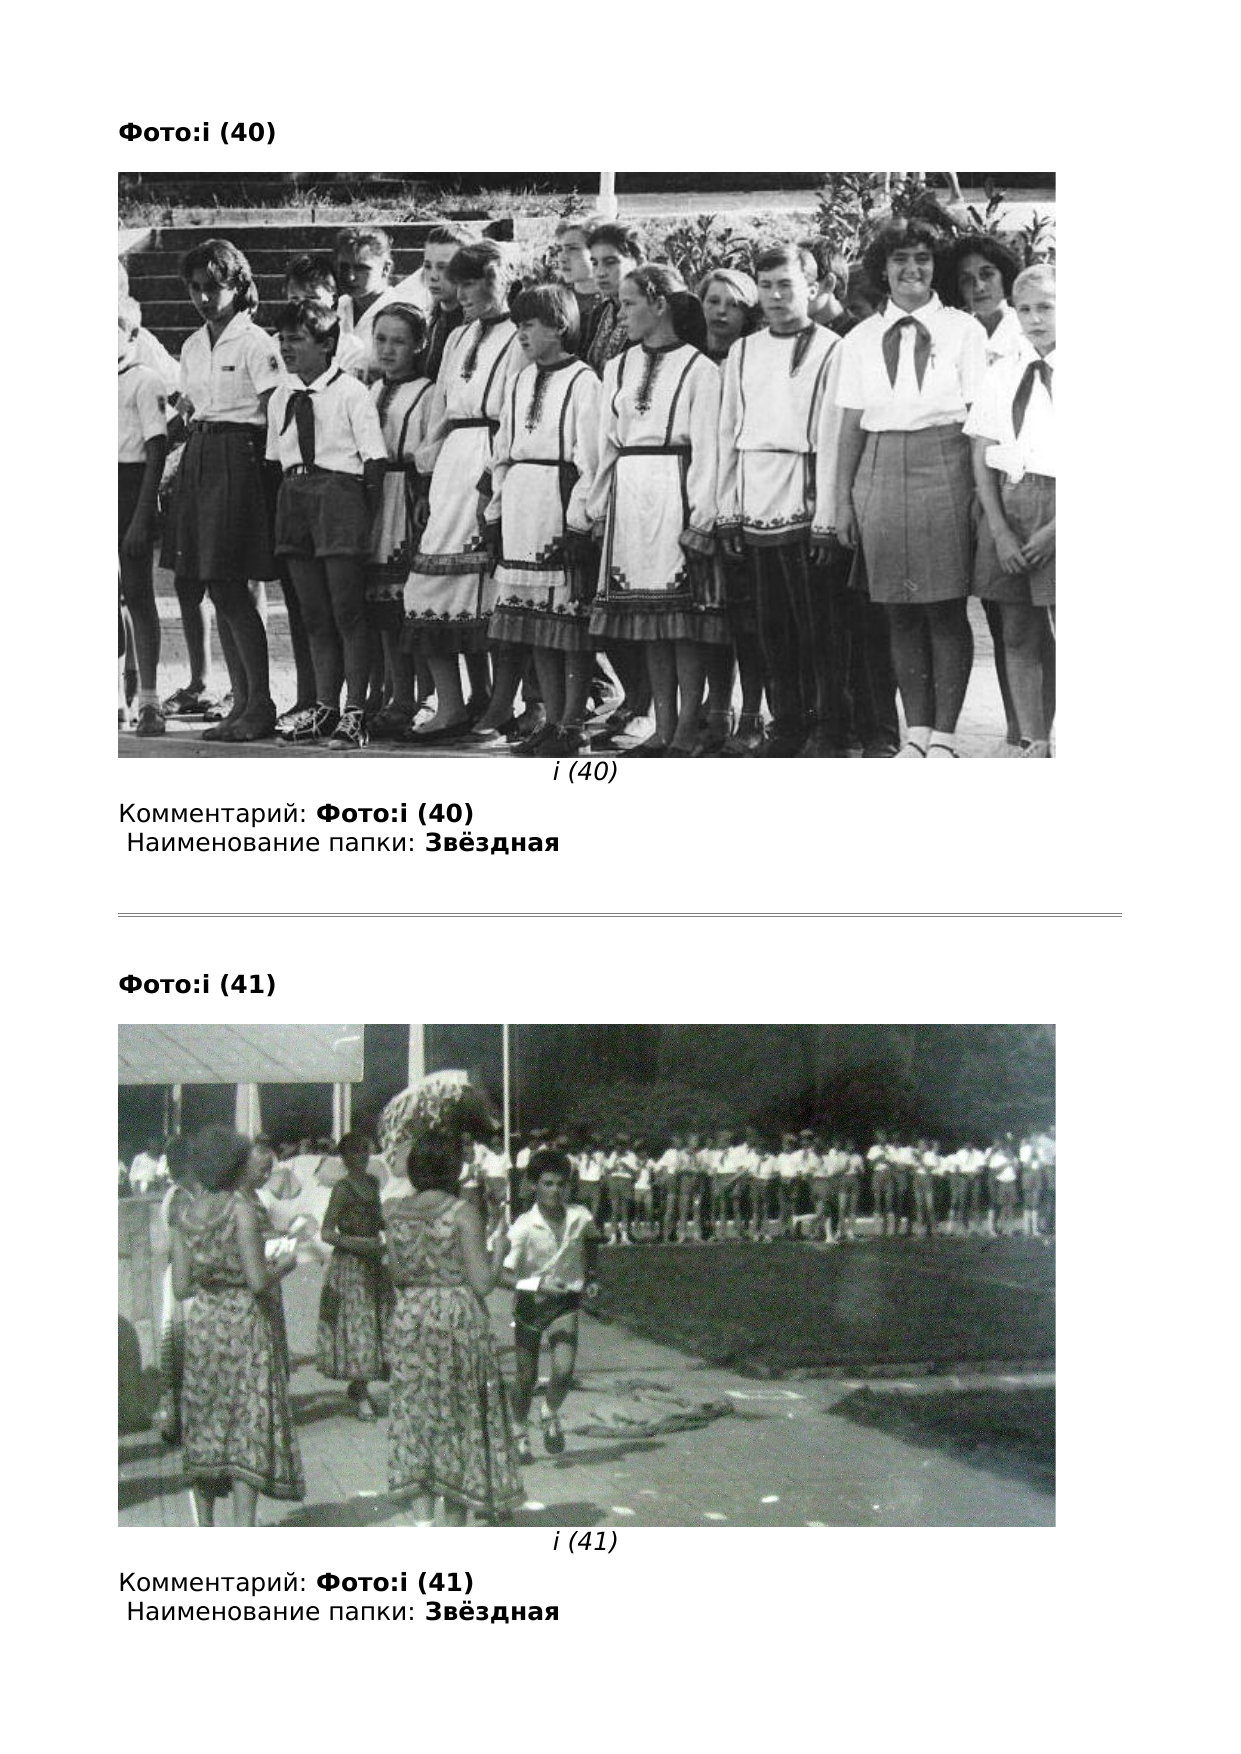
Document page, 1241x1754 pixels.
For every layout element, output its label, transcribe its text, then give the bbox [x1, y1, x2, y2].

subtitle Фото:i (41) [118, 970, 1122, 999]
picture [118, 1024, 1056, 1527]
text Комментарий: Фото:i (40) Наименование папки: Звёздная [118, 799, 1122, 886]
text Комментарий: Фото:i (41) Наименование папки: Звёздная [118, 1568, 1122, 1627]
picture [118, 172, 1056, 758]
text i (40) [118, 758, 1056, 786]
text i (41) [118, 1527, 1056, 1556]
subtitle Фото:i (40) [118, 118, 1122, 147]
